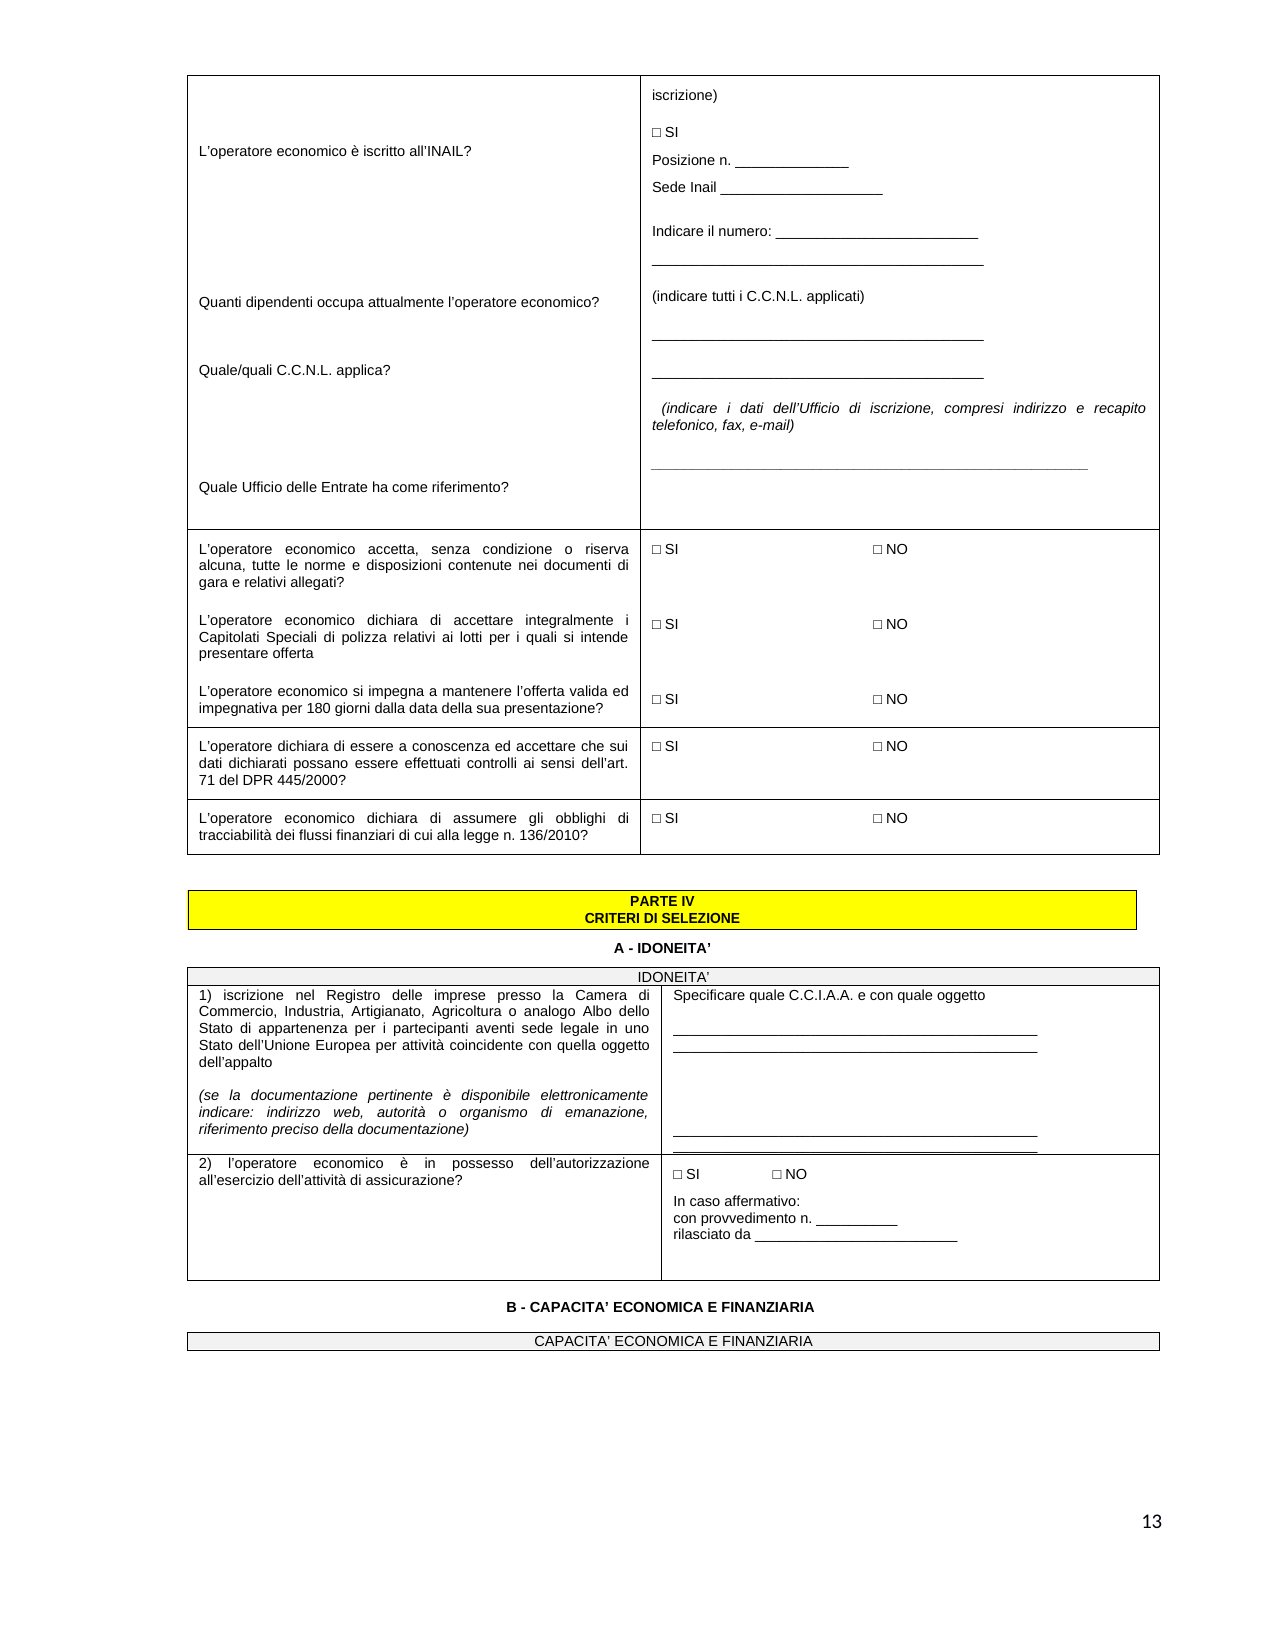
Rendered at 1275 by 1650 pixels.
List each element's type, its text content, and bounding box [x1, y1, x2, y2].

text A - IDONEITA’ [187, 940, 1137, 957]
subtitle Criteri di selezione [189, 907, 1136, 929]
table_cell L’operatore dichiara di essere a conoscenza ed accettare che sui dati dichiarati possano essere effettuati controlli ai sensi dell’art. 71 del DPR 445/2000? [188, 728, 640, 799]
table_cell Specificare quale C.C.I.A.A. e con quale oggetto _____________________________________________ _____________________________________________ _____________________________________________ _____________________________________________ [662, 986, 1159, 1154]
table_cell L’operatore economico accetta, senza condizione o riserva alcuna, tutte le norme e disposizioni contenute nei documenti di gara e relativi allegati? L’operatore economico dichiara di accettare integralmente i Capitolati Speciali di polizza relativi ai lotti per i quali si intende presentare offerta L’operatore economico si impegna a mantenere l’offerta valida ed impegnativa per 180 giorni dalla data della sua presentazione? [188, 530, 640, 727]
table_header IDONEITA’ [188, 968, 1159, 985]
table_header L’operatore economico è iscritto all’INAIL? Quanti dipendenti occupa attualmente l’operatore economico? Quale/quali C.C.N.L. applica? Quale Ufficio delle Entrate ha come riferimento? [188, 76, 640, 529]
table_cell L’operatore economico dichiara di assumere gli obblighi di tracciabilità dei flussi finanziari di cui alla legge n. 136/2010? [188, 800, 640, 854]
subtitle Parte IV [189, 891, 1136, 907]
text B - CAPACITA’ ECONOMICA E FINANZIARIA [187, 1298, 1137, 1315]
table_header iscrizione) □ SI Posizione n. ______________ Sede Inail ____________________ Indicare il numero: _________________________ _________________________________________ (indicare tutti i C.C.N.L. applicati) _________________________________________ _________________________________________ (indicare i dati dell’Ufficio di iscrizione, compresi indirizzo e recapito telefonico, fax, e-mail) ______________________________________________________ [641, 76, 1159, 529]
table_cell 2) l’operatore economico è in possesso dell’autorizzazione all’esercizio dell’attività di assicurazione? [188, 1155, 661, 1280]
table_cell 1) iscrizione nel Registro delle imprese presso la Camera di Commercio, Industria, Artigianato, Agricoltura o analogo Albo dello Stato di appartenenza per i partecipanti aventi sede legale in uno Stato dell’Unione Europea per attività coincidente con quella oggetto dell’appalto (se la documentazione pertinente è disponibile elettronicamente indicare: indirizzo web, autorità o organismo di emanazione, riferimento preciso della documentazione) [188, 986, 661, 1154]
table_cell □ SI □ NO □ SI □ NO □ SI □ NO [641, 530, 1159, 727]
table_cell □ SI □ NO [641, 800, 1159, 854]
table_header CAPACITA’ ECONOMICA E FINANZIARIA [188, 1333, 1159, 1349]
table_cell □ SI □ NO In caso affermativo: con provvedimento n. __________ rilasciato da _________________________ [662, 1155, 1159, 1280]
table_cell □ SI □ NO [641, 728, 1159, 799]
